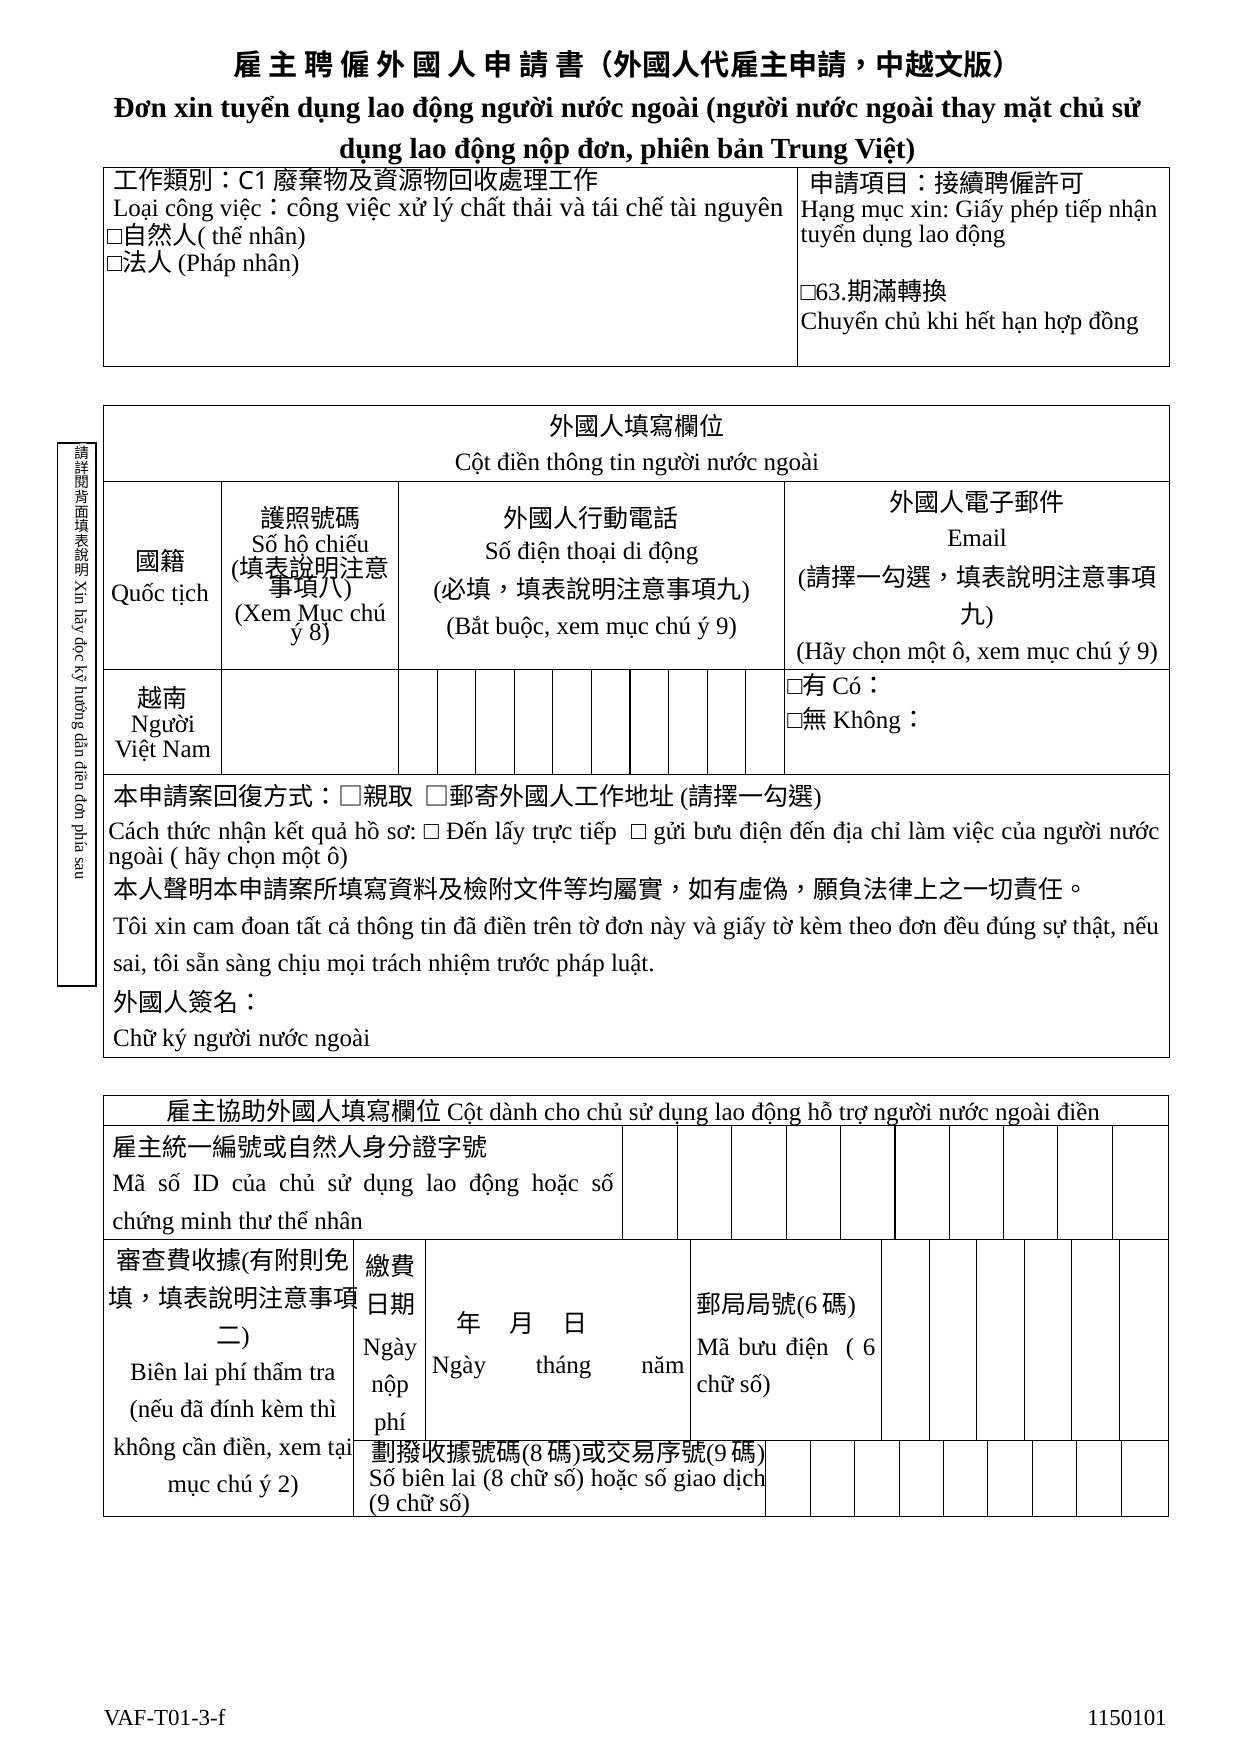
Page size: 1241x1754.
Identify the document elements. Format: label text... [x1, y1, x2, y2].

table_cell [515, 670, 552, 774]
table_cell [1122, 1441, 1168, 1516]
table_cell [623, 1126, 677, 1239]
table_cell [732, 1126, 786, 1239]
table_cell [746, 670, 784, 774]
table_cell [1113, 1126, 1168, 1239]
table_cell [1033, 1441, 1076, 1516]
table_cell 本申請案回復方式：□親取 □郵寄外國人工作地址 (請擇一勾選) Cách thức nhận kết quả hồ sơ: □ Đến lấy trực tiếp □ gửi bưu điện đến địa chỉ làm việc của người nước ngoài ( hãy chọn một ô) 本人聲明本申請案所填寫資料及檢附文件等均屬實，如有虛偽，願負法律上之一切責任。 Tôi xin cam đoan tất cả thông tin đã điền trên tờ đơn này và giấy tờ kèm theo đơn đều đúng sự thật, nếu sai, tôi sẵn sàng chịu mọi trách nhiệm trước pháp luật. 外國人簽名： Chữ ký người nước ngoài [104, 775, 1169, 1057]
table_cell [944, 1441, 987, 1516]
text Đơn xin tuyển dụng lao động người nước ngoài (người nước ngoài thay mặt chủ sử dụng lao động nộp đơn, phiên bản Trung Việt) [103, 84, 1151, 167]
table_cell [766, 1441, 810, 1516]
table_cell [222, 670, 398, 774]
table_cell [631, 670, 668, 774]
table_cell [669, 670, 707, 774]
table_cell [977, 1240, 1024, 1440]
table_cell [882, 1240, 929, 1440]
table_cell 護照號碼 Số hộ chiếu (填表說明注意事項八) (Xem Mục chú ý 8) [222, 482, 398, 669]
table_cell [708, 670, 745, 774]
table_cell 國籍 Quốc tịch [104, 482, 221, 669]
table_cell [841, 1126, 894, 1239]
table_cell [988, 1441, 1032, 1516]
table_cell [811, 1441, 854, 1516]
table_header 申請項目：接續聘僱許可 Hạng mục xin: Giấy phép tiếp nhận tuyển dụng lao động □63.期滿轉換 Chuyển chủ khi hết hạn hợp đồng [798, 168, 1169, 366]
table_cell [855, 1441, 899, 1516]
table_cell 雇主統一編號或自然人身分證字號 Mã số ID của chủ sử dụng lao động hoặc số chứng minh thư thể nhân [104, 1126, 622, 1239]
table_cell [592, 670, 629, 774]
table_cell [930, 1240, 976, 1440]
table_cell 郵局局號(6碼) Mã bưu điện ( 6 chữ số) [691, 1240, 881, 1440]
table_cell [476, 670, 514, 774]
table_cell 外國人電子郵件 Email (請擇一勾選，填表說明注意事項九) (Hãy chọn một ô, xem mục chú ý 9) [785, 482, 1169, 669]
table_cell [1025, 1240, 1071, 1440]
table_cell [896, 1126, 949, 1239]
table_cell [950, 1126, 1003, 1239]
table_cell [1077, 1441, 1121, 1516]
table_cell 審查費收據(有附則免填，填表說明注意事項二) Biên lai phí thẩm tra (nếu đã đính kèm thì không cần điền, xem tại mục chú ý 2) [104, 1240, 353, 1516]
table_cell 年 月 日 Ngày tháng năm [426, 1240, 690, 1440]
table_cell [787, 1126, 840, 1239]
text 雇 主 聘 僱 外 國 人 申 請 書（外國人代雇主申請，中越文版） [103, 42, 1151, 84]
table_cell [1004, 1126, 1057, 1239]
table_cell □有Có： □無 Không： [785, 670, 1169, 774]
table_header 工作類別：C1廢棄物及資源物回收處理工作 Loại công việc：công việc xử lý chất thải và tái chế tài nguyên □自然人( thể nhân) □法人 (Pháp nhân) [104, 168, 797, 366]
table_cell [553, 670, 591, 774]
table_header 外國人填寫欄位 Cột điền thông tin người nước ngoài [104, 406, 1169, 481]
table_header 雇主協助外國人填寫欄位 Cột dành cho chủ sử dụng lao động hỗ trợ người nước ngoài điền [104, 1096, 1168, 1125]
table_cell 越南Người Việt Nam [104, 670, 221, 774]
table_cell [1072, 1240, 1119, 1440]
table_cell [399, 670, 437, 774]
table_cell [678, 1126, 731, 1239]
table_cell 外國人行動電話 Số điện thoại di động (必填，填表說明注意事項九) (Bắt buộc, xem mục chú ý 9) [399, 482, 784, 669]
table_cell [900, 1441, 943, 1516]
table_cell 劃撥收據號碼(8碼)或交易序號(9碼) Số biên lai (8 chữ số) hoặc số giao dịch (9 chữ số) [354, 1441, 765, 1516]
table_cell 繳費日期 Ngày nộp phí [354, 1240, 425, 1440]
table_cell [1120, 1240, 1168, 1440]
table_cell [438, 670, 475, 774]
table_cell [1058, 1126, 1112, 1239]
